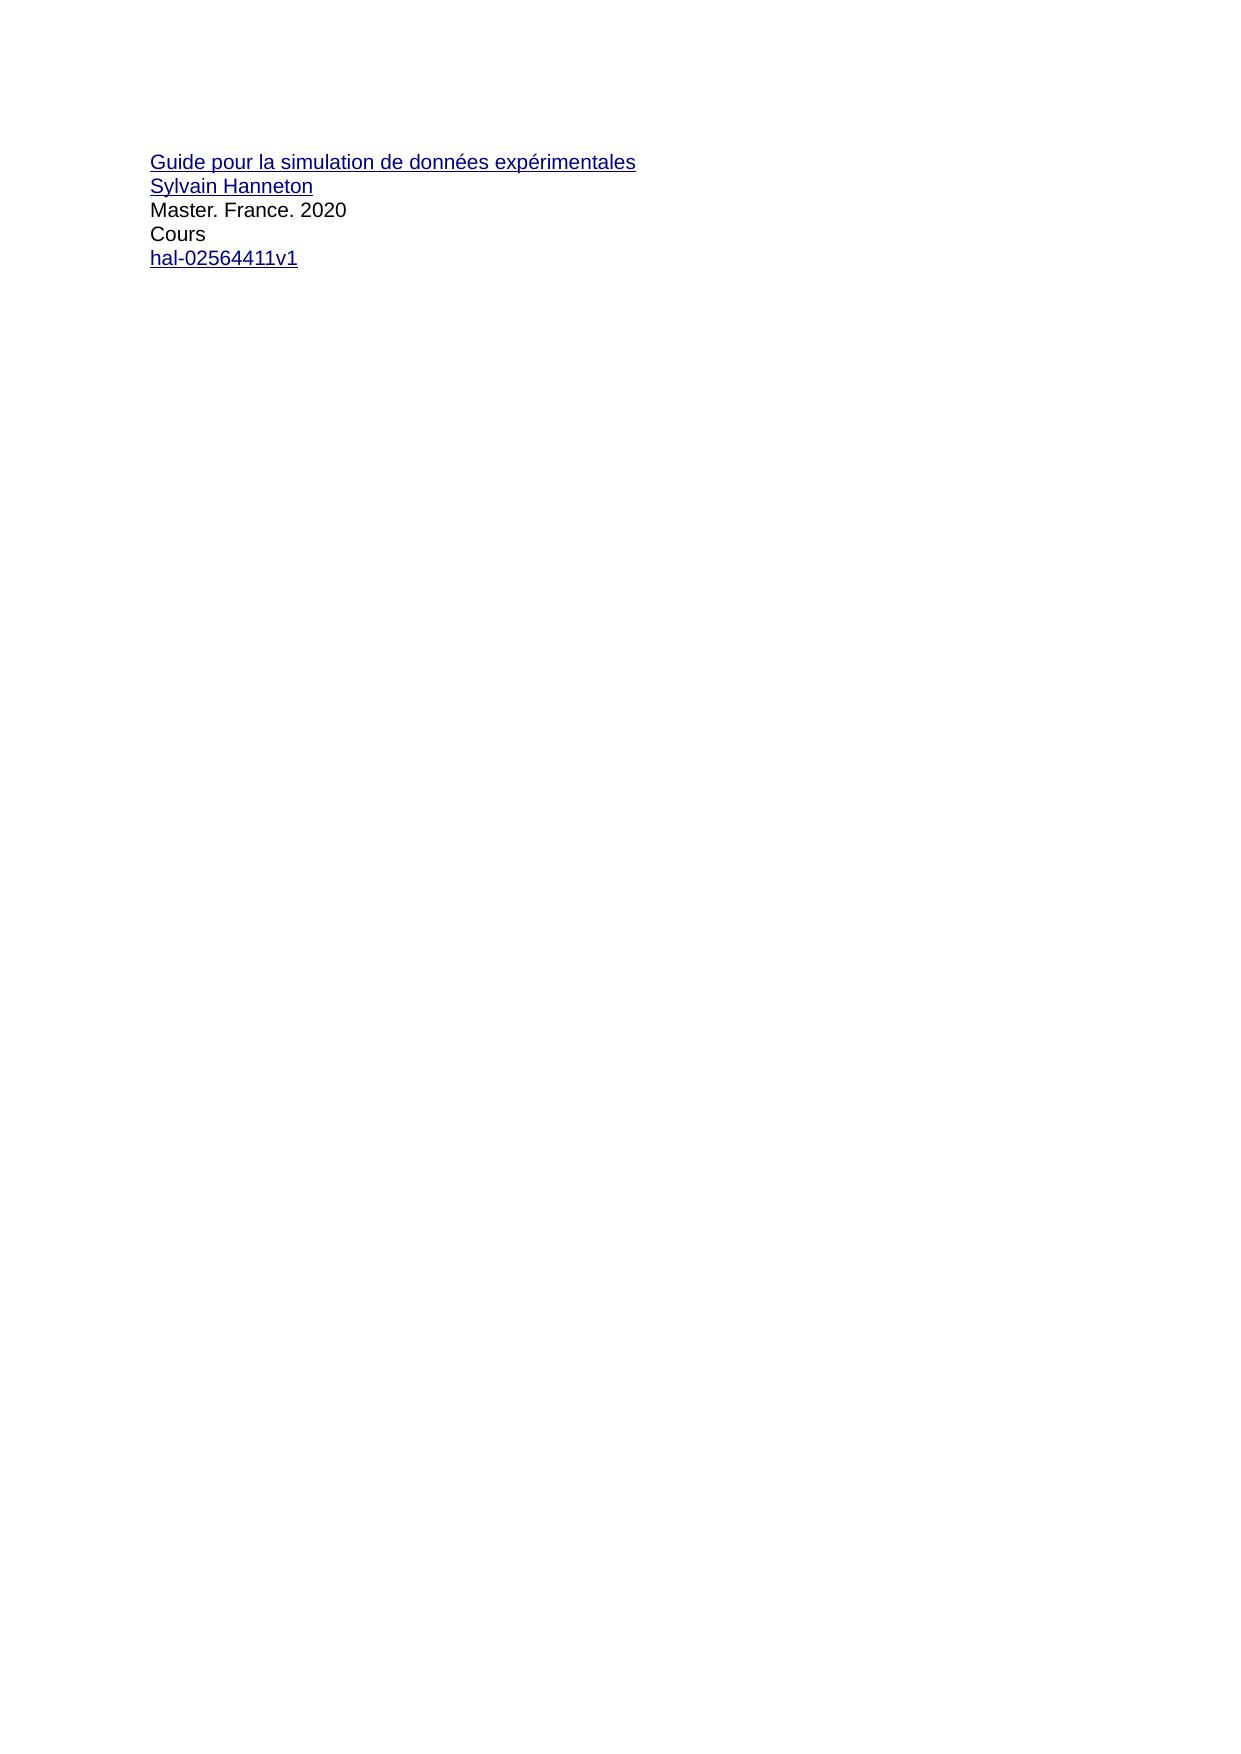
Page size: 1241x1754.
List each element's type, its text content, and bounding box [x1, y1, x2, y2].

table_header Guide pour la simulation de données expérimentales Sylvain Hanneton Master. France. 2020 Cours hal-02564411v1 [150, 150, 1090, 270]
